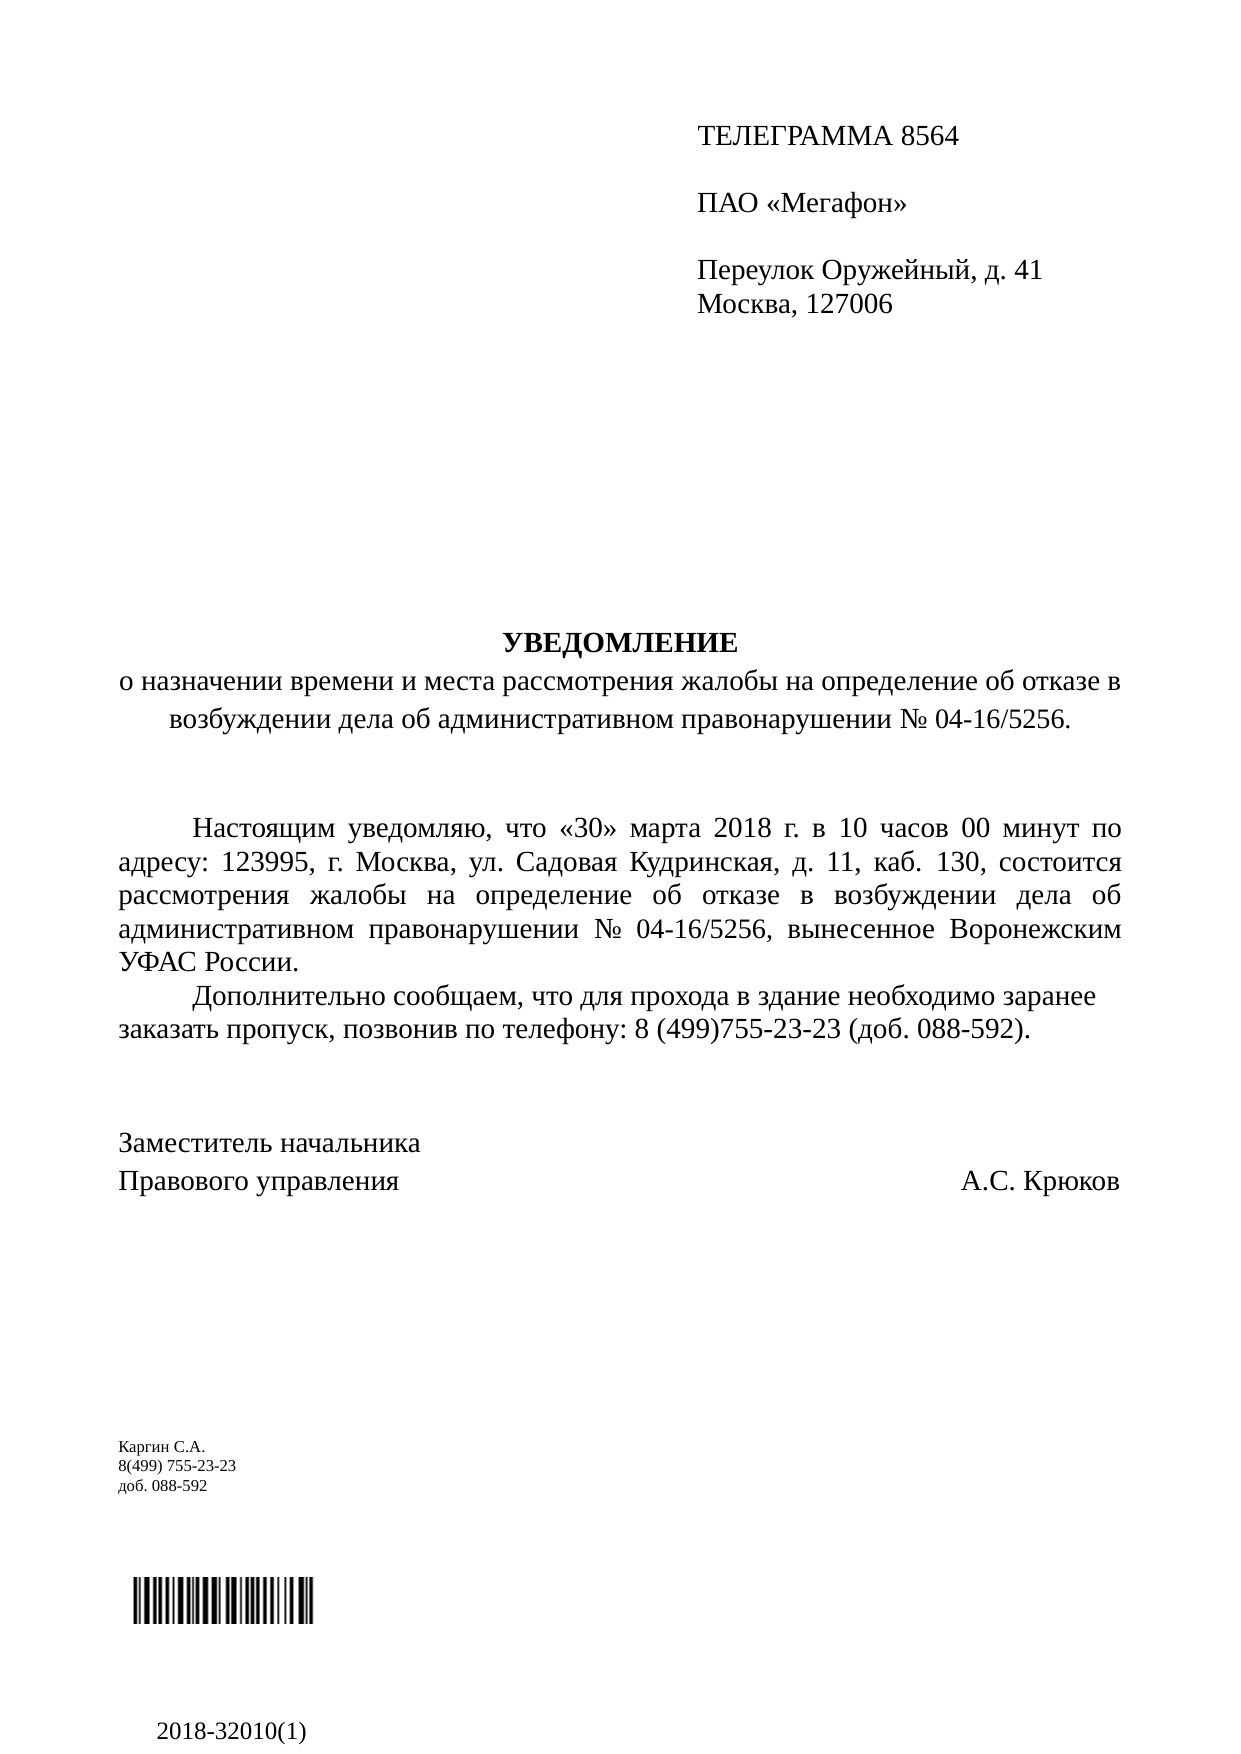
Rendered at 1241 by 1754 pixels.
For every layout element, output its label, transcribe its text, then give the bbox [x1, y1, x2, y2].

subtitle о назначении времени и места рассмотрения жалобы на определение об отказе в возбуждении дела об административном правонарушении № 04-16/5256. [118, 659, 1122, 735]
text Переулок Оружейный, д. 41 Москва, 127006 [697, 252, 1122, 319]
subtitle УВЕДОМЛЕНИЕ [118, 621, 1122, 659]
text Каргин С.А. [118, 1437, 1122, 1456]
text Правового управления А.С. Крюков [118, 1158, 1122, 1196]
text ТЕЛЕГРАММА 8564 [690, 118, 1122, 152]
text Заместитель начальника [118, 1121, 1122, 1158]
text ПАО «Мегафон» [697, 185, 1122, 219]
text Настоящим уведомляю, что «30» марта 2018 г. в 10 часов 00 минут по адресу: 123995, г. Москва, ул. Садовая Кудринская, д. 11, каб. 130, состоится рассмотрения жалобы на определение об отказе в возбуждении дела об административном правонарушении № 04-16/5256, вынесенное Воронежским УФАС России. [118, 810, 1122, 978]
text 8(499) 755-23-23 [118, 1456, 1122, 1475]
picture [118, 1577, 331, 1624]
text Дополнительно сообщаем, что для прохода в здание необходимо заранее заказать пропуск, позвонив по телефону: 8 (499)755-23-23 (доб. 088-592). [118, 978, 1122, 1045]
text доб. 088-592 [118, 1475, 1122, 1494]
